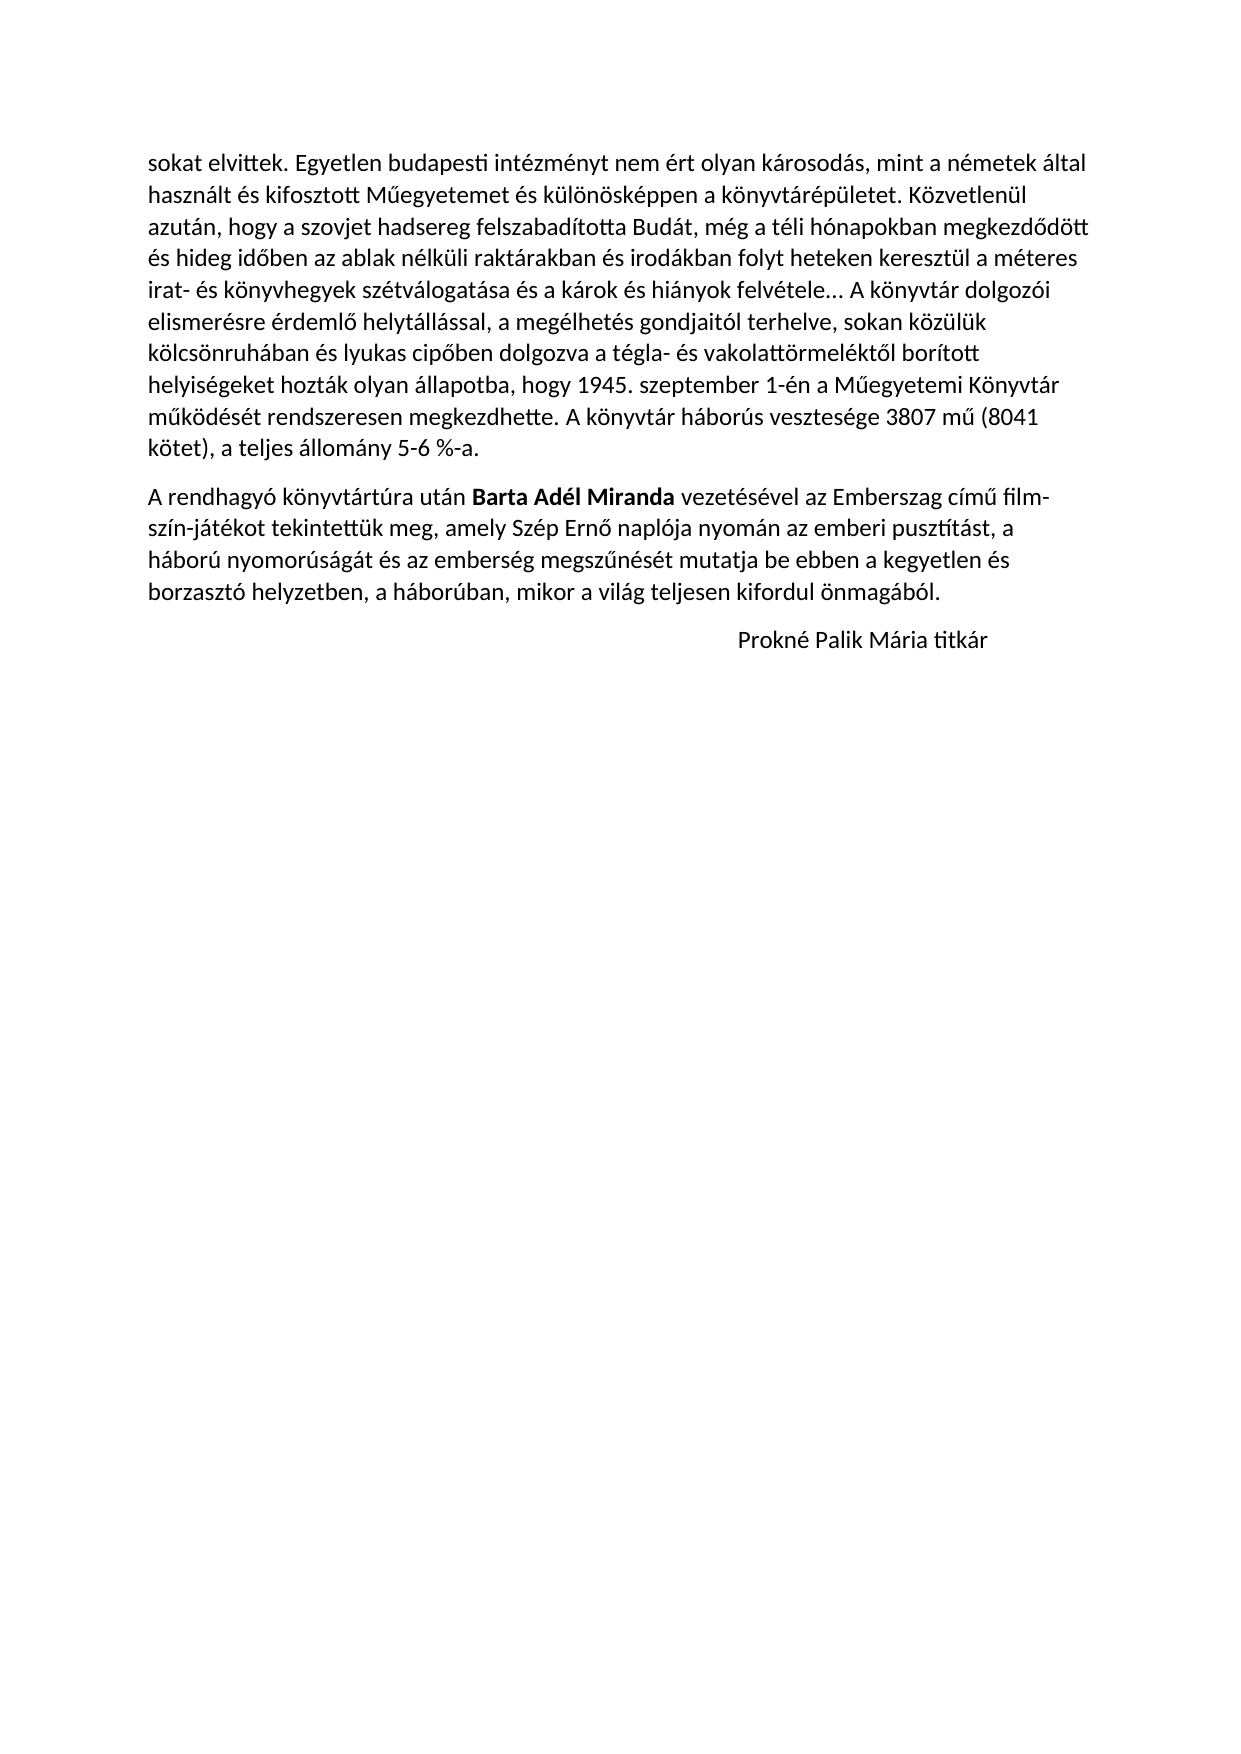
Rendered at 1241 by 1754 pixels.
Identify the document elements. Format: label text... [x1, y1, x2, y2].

text sokat elvittek. Egyetlen budapesti intézményt nem ért olyan károsodás, mint a németek által használt és kifosztott Műegyetemet és különösképpen a könyvtárépületet. Közvetlenül azután, hogy a szovjet hadsereg felszabadította Budát, még a téli hónapokban megkezdődött és hideg időben az ablak nélküli raktárakban és irodákban folyt heteken keresztül a méteres irat- és könyvhegyek szétválogatása és a károk és hiányok felvétele... A könyvtár dolgozói elismerésre érdemlő helytállással, a megélhetés gondjaitól terhelve, sokan közülük kölcsönruhában és lyukas cipőben dolgozva a tégla- és vakolattörmeléktől borított helyiségeket hozták olyan állapotba, hogy 1945. szeptember 1-én a Műegyetemi Könyvtár működését rendszeresen megkezdhette. A könyvtár háborús vesztesége 3807 mű (8041 kötet), a teljes állomány 5-6 %-a. [148, 148, 1093, 463]
text Prokné Palik Mária titkár [664, 624, 1093, 655]
text A rendhagyó könyvtártúra után Barta Adél Miranda vezetésével az Emberszag című film-szín-játékot tekintettük meg, amely Szép Ernő naplója nyomán az emberi pusztítást, a háború nyomorúságát és az emberség megszűnését mutatja be ebben a kegyetlen és borzasztó helyzetben, a háborúban, mikor a világ teljesen kifordul önmagából. [148, 481, 1093, 606]
